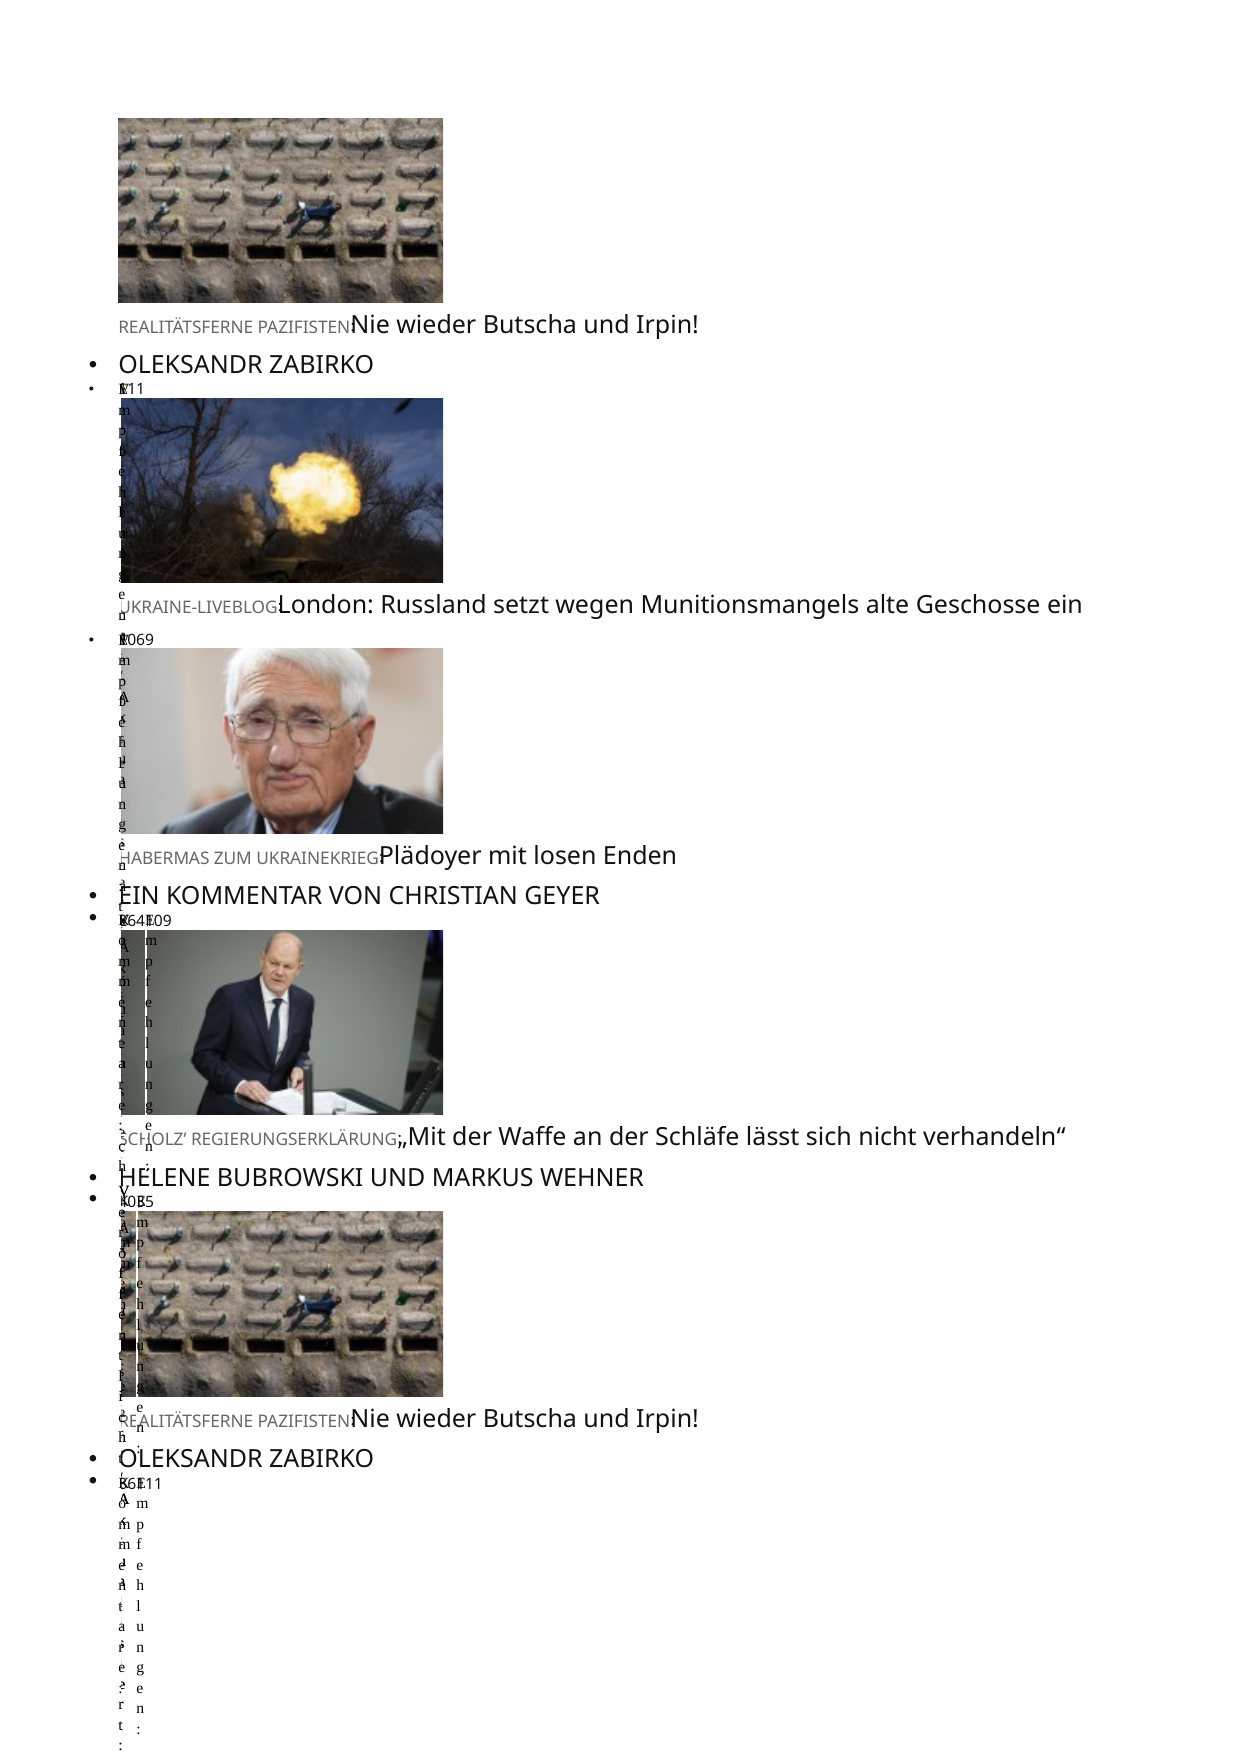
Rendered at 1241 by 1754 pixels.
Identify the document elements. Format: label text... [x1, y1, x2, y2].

picture [121, 930, 145, 1115]
picture [121, 398, 444, 583]
picture [118, 118, 444, 303]
list OLEKSANDR ZABIRKO [118, 350, 1122, 380]
list 264109 [147, 911, 1122, 930]
text SCHOLZ’ REGIERUNGSERKLÄRUNG„Mit der Waffe an der Schläfe lässt sich nicht verhandeln“ [147, 1119, 1122, 1153]
text UKRAINE-LIVEBLOGLondon: Russland setzt wegen Munitionsmangels alte Geschosse ein [121, 587, 1122, 621]
text HABERMAS ZUM UKRAINEKRIEGPlädoyer mit losen Enden [121, 838, 1122, 872]
list 111 [121, 380, 1122, 398]
list OLEKSANDR ZABIRKO [121, 1444, 1122, 1474]
list 4035 [121, 1192, 136, 1211]
list 86111 [121, 1474, 136, 1493]
list 264109 [121, 911, 145, 930]
text REALITÄTSFERNE PAZIFISTENNie wieder Butscha und Irpin! [138, 1401, 1122, 1434]
list EIN KOMMENTAR VON CHRISTIAN GEYER [121, 881, 1122, 911]
list 86111 [138, 1474, 1122, 1493]
list HELENE BUBROWSKI UND MARKUS WEHNER [121, 1163, 1122, 1192]
picture [121, 648, 444, 834]
picture [138, 1211, 444, 1397]
list 1069 [121, 631, 1122, 649]
list 4035 [138, 1192, 1122, 1212]
text REALITÄTSFERNE PAZIFISTENNie wieder Butscha und Irpin! [118, 307, 1122, 341]
picture [121, 1211, 136, 1397]
picture [147, 930, 444, 1115]
